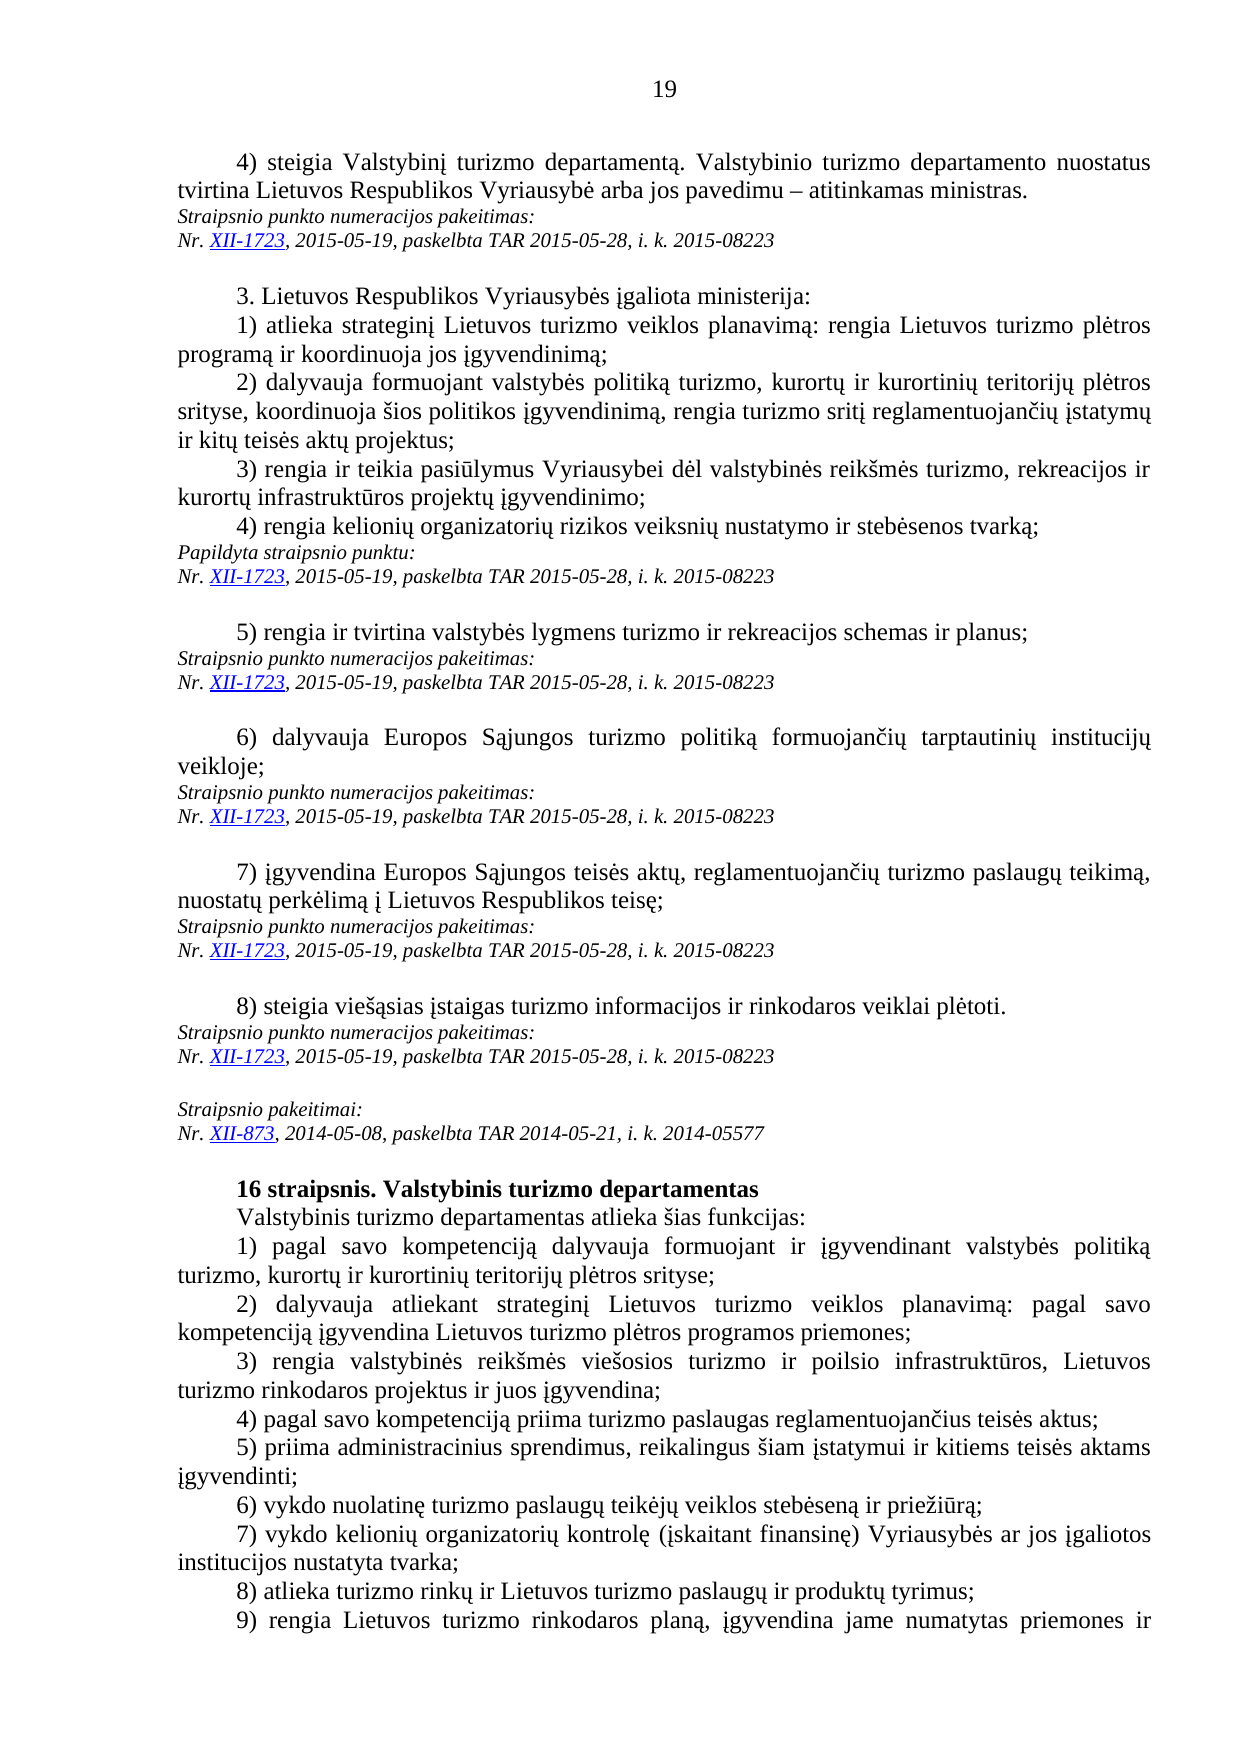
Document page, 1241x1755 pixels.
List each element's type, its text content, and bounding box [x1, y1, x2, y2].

text 2) dalyvauja formuojant valstybės politiką turizmo, kurortų ir kurortinių teritorijų plėtros srityse, koordinuoja šios politikos įgyvendinimą, rengia turizmo sritį reglamentuojančių įstatymų ir kitų teisės aktų projektus; [177, 367, 1152, 454]
text 16 straipsnis. Valstybinis turizmo departamentas [177, 1174, 1152, 1202]
text Straipsnio punkto numeracijos pakeitimas: [177, 204, 1152, 228]
text 7) įgyvendina Europos Sąjungos teisės aktų, reglamentuojančių turizmo paslaugų teikimą, nuostatų perkėlimą į Lietuvos Respublikos teisę; [177, 857, 1152, 914]
text Nr. XII-1723, 2015-05-19, paskelbta TAR 2015-05-28, i. k. 2015-08223 [177, 228, 1152, 252]
text Nr. XII-1723, 2015-05-19, paskelbta TAR 2015-05-28, i. k. 2015-08223 [177, 670, 1152, 694]
text 3. Lietuvos Respublikos Vyriausybės įgaliota ministerija: [177, 281, 1152, 310]
text Nr. XII-1723, 2015-05-19, paskelbta TAR 2015-05-28, i. k. 2015-08223 [177, 938, 1152, 962]
text Valstybinis turizmo departamentas atlieka šias funkcijas: [177, 1202, 1152, 1231]
text Papildyta straipsnio punktu: [177, 540, 1152, 564]
text 3) rengia valstybinės reikšmės viešosios turizmo ir poilsio infrastruktūros, Lietuvos turizmo rinkodaros projektus ir juos įgyvendina; [177, 1346, 1152, 1404]
text Nr. XII-1723, 2015-05-19, paskelbta TAR 2015-05-28, i. k. 2015-08223 [177, 804, 1152, 828]
text Straipsnio punkto numeracijos pakeitimas: [177, 914, 1152, 938]
text Straipsnio punkto numeracijos pakeitimas: [177, 646, 1152, 670]
text Straipsnio punkto numeracijos pakeitimas: [177, 780, 1152, 804]
text 7) vykdo kelionių organizatorių kontrolę (įskaitant finansinę) Vyriausybės ar jos įgaliotos institucijos nustatyta tvarka; [177, 1519, 1152, 1576]
text Nr. XII-1723, 2015-05-19, paskelbta TAR 2015-05-28, i. k. 2015-08223 [177, 1044, 1152, 1068]
text 4) steigia Valstybinį turizmo departamentą. Valstybinio turizmo departamento nuostatus tvirtina Lietuvos Respublikos Vyriausybė arba jos pavedimu – atitinkamas ministras. [177, 147, 1152, 204]
text 4) rengia kelionių organizatorių rizikos veiksnių nustatymo ir stebėsenos tvarką; [177, 511, 1152, 540]
text 1) pagal savo kompetenciją dalyvauja formuojant ir įgyvendinant valstybės politiką turizmo, kurortų ir kurortinių teritorijų plėtros srityse; [177, 1231, 1152, 1289]
text 4) pagal savo kompetenciją priima turizmo paslaugas reglamentuojančius teisės aktus; [177, 1404, 1152, 1432]
text 6) vykdo nuolatinę turizmo paslaugų teikėjų veiklos stebėseną ir priežiūrą; [177, 1490, 1152, 1519]
text 1) atlieka strateginį Lietuvos turizmo veiklos planavimą: rengia Lietuvos turizmo plėtros programą ir koordinuoja jos įgyvendinimą; [177, 310, 1152, 367]
text Nr. XII-1723, 2015-05-19, paskelbta TAR 2015-05-28, i. k. 2015-08223 [177, 564, 1152, 588]
text 8) steigia viešąsias įstaigas turizmo informacijos ir rinkodaros veiklai plėtoti. [177, 991, 1152, 1020]
text 5) rengia ir tvirtina valstybės lygmens turizmo ir rekreacijos schemas ir planus; [177, 617, 1152, 646]
text 5) priima administracinius sprendimus, reikalingus šiam įstatymui ir kitiems teisės aktams įgyvendinti; [177, 1432, 1152, 1490]
text Nr. XII-873, 2014-05-08, paskelbta TAR 2014-05-21, i. k. 2014-05577 [177, 1121, 1152, 1145]
text 9) rengia Lietuvos turizmo rinkodaros planą, įgyvendina jame numatytas priemones ir [177, 1605, 1152, 1634]
text 3) rengia ir teikia pasiūlymus Vyriausybei dėl valstybinės reikšmės turizmo, rekreacijos ir kurortų infrastruktūros projektų įgyvendinimo; [177, 454, 1152, 511]
text 6) dalyvauja Europos Sąjungos turizmo politiką formuojančių tarptautinių institucijų veikloje; [177, 722, 1152, 780]
text 8) atlieka turizmo rinkų ir Lietuvos turizmo paslaugų ir produktų tyrimus; [177, 1576, 1152, 1605]
text 2) dalyvauja atliekant strateginį Lietuvos turizmo veiklos planavimą: pagal savo kompetenciją įgyvendina Lietuvos turizmo plėtros programos priemones; [177, 1289, 1152, 1346]
text Straipsnio pakeitimai: [177, 1097, 1152, 1121]
text Straipsnio punkto numeracijos pakeitimas: [177, 1020, 1152, 1044]
